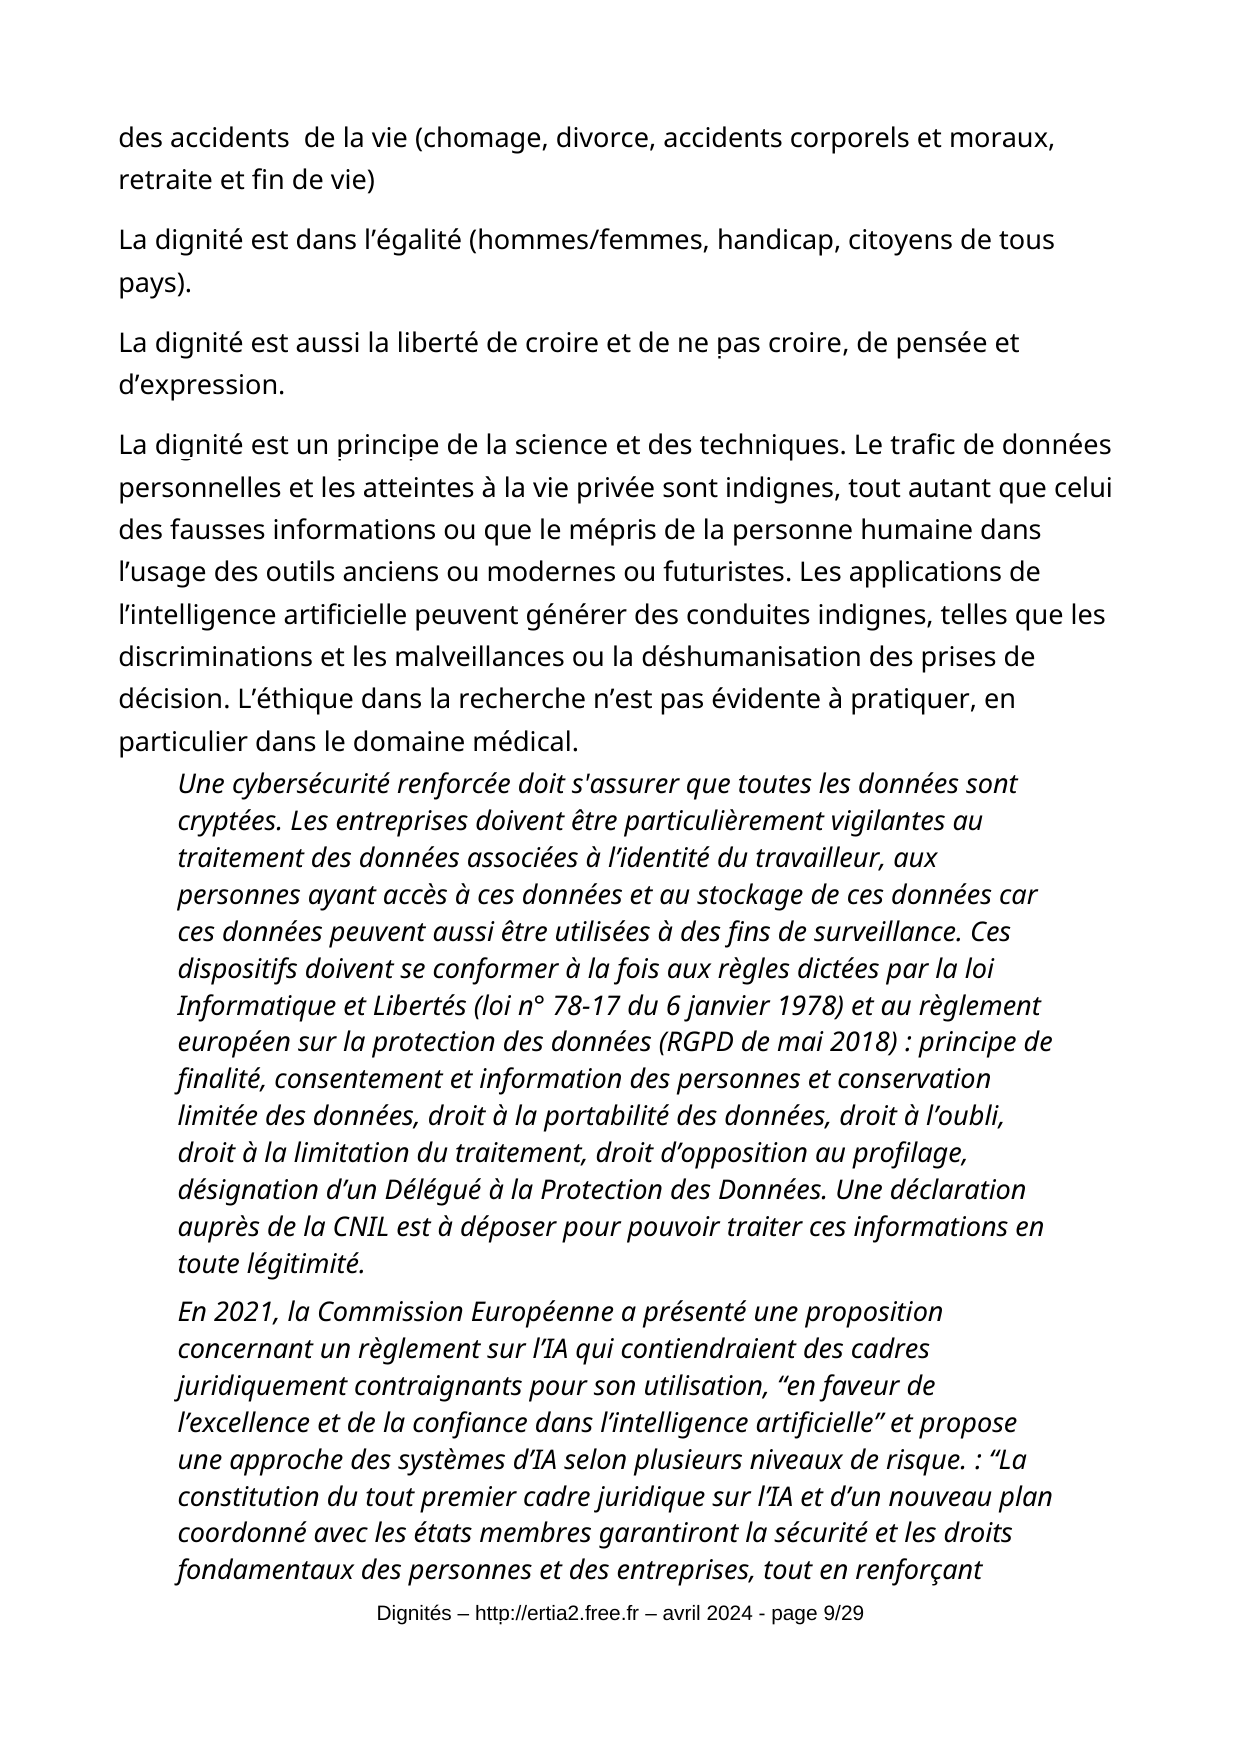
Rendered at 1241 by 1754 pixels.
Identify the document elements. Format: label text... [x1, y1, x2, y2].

text des accidents de la vie (chomage, divorce, accidents corporels et moraux, retraite et fin de vie) [118, 118, 1122, 197]
text En 2021, la Commission Européenne a présenté une proposition concernant un règlement sur l’IA qui contiendraient des cadres juridiquement contraignants pour son utilisation, “en faveur de l’excellence et de la confiance dans l’intelligence artificielle” et propose une approche des systèmes d’IA selon plusieurs niveaux de risque. : “La constitution du tout premier cadre juridique sur l’IA et d’un nouveau plan coordonné avec les états membres garantiront la sécurité et les droits fondamentaux des personnes et des entreprises, tout en renforçant [177, 1293, 1063, 1588]
text Une cybersécurité renforcée doit s'assurer que toutes les données sont cryptées. Les entreprises doivent être particulièrement vigilantes au traitement des données associées à l’identité du travailleur, aux personnes ayant accès à ces données et au stockage de ces données car ces données peuvent aussi être utilisées à des fins de surveillance. Ces dispositifs doivent se conformer à la fois aux règles dictées par la loi Informatique et Libertés (loi n° 78-17 du 6 janvier 1978) et au règlement européen sur la protection des données (RGPD de mai 2018) : principe de finalité, consentement et information des personnes et conservation limitée des données, droit à la portabilité des données, droit à l’oubli, droit à la limitation du traitement, droit d’opposition au profilage, désignation d’un Délégué à la Protection des Données. Une déclaration auprès de la CNIL est à déposer pour pouvoir traiter ces informations en toute légitimité. [177, 765, 1063, 1281]
text La dignité est un principe de la science et des techniques. Le trafic de données personnelles et les atteintes à la vie privée sont indignes, tout autant que celui des fausses informations ou que le mépris de la personne humaine dans l’usage des outils anciens ou modernes ou futuristes. Les applications de l’intelligence artificielle peuvent générer des conduites indignes, telles que les discriminations et les malveillances ou la déshumanisation des prises de décision. L’éthique dans la recherche n’est pas évidente à pratiquer, en particulier dans le domaine médical. [118, 426, 1122, 759]
text La dignité est aussi la liberté de croire et de ne pas croire, de pensée et d’expression. [118, 323, 1122, 402]
text La dignité est dans l’égalité (hommes/femmes, handicap, citoyens de tous pays). [118, 221, 1122, 300]
